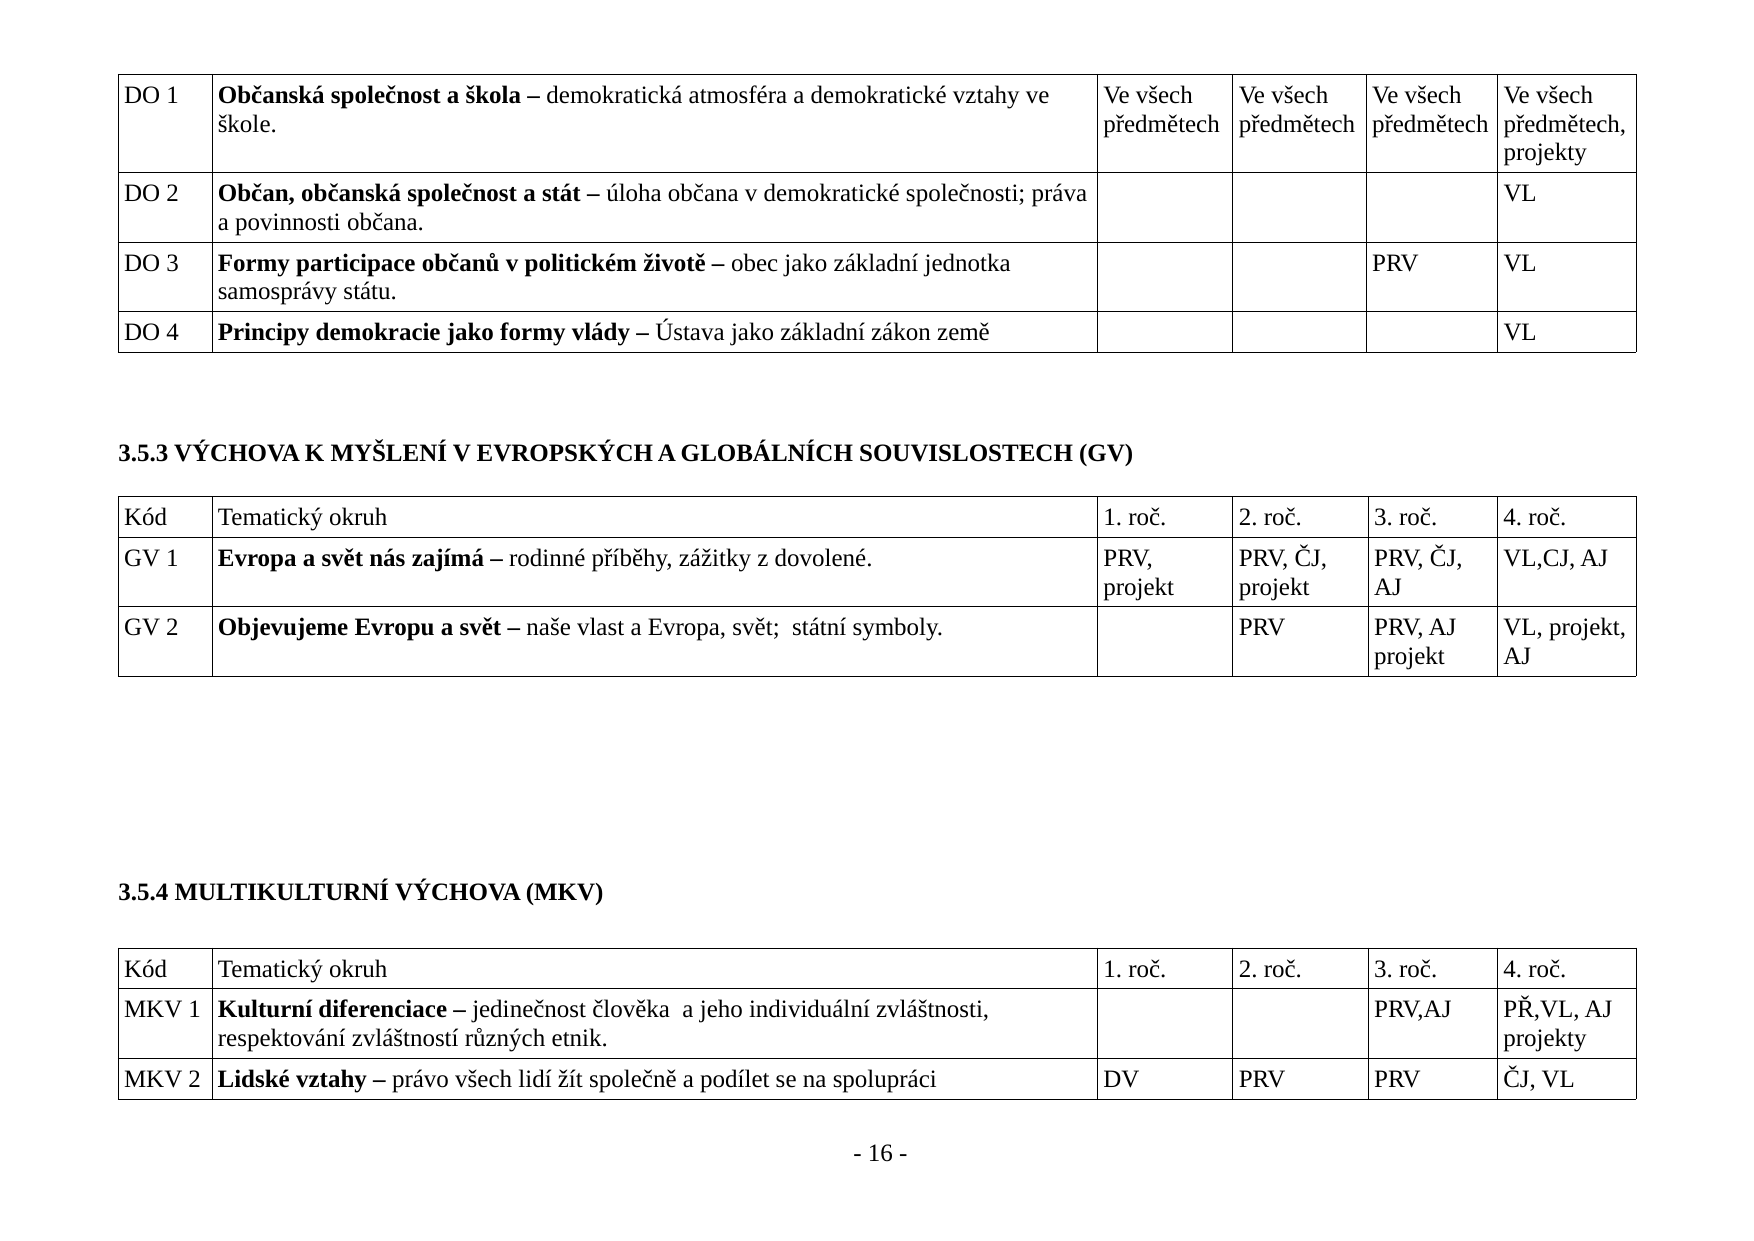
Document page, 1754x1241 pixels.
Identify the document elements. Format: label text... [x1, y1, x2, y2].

table_cell PRV, ČJ, projekt [1233, 538, 1368, 606]
table_cell Ve všech předmětech [1098, 75, 1232, 172]
table_cell DO 4 [119, 312, 212, 352]
table_cell [1098, 173, 1232, 241]
text 3.5.3 VÝCHOVA K MYŠLENÍ V EVROPSKÝCH A GLOBÁLNÍCH SOUVISLOSTECH (GV) [118, 438, 1636, 467]
table_header 3. roč. [1369, 497, 1497, 537]
table_cell DO 2 [119, 173, 212, 241]
table_header 1. roč. [1098, 949, 1232, 988]
table_cell Občan, občanská společnost a stát – úloha občana v demokratické společnosti; práva a povinnosti občana. [213, 173, 1097, 241]
table_cell PRV [1233, 607, 1368, 676]
table_cell Kulturní diferenciace – jedinečnost člověka a jeho individuální zvláštnosti, respektování zvláštností různých etnik. [213, 989, 1097, 1058]
table_header 1. roč. [1098, 497, 1232, 537]
table_cell VL [1498, 173, 1636, 241]
table_header 4. roč. [1498, 497, 1636, 537]
table_cell Ve všech předmětech, projekty [1498, 75, 1636, 172]
table_cell PRV,AJ [1369, 989, 1497, 1058]
table_cell DO 3 [119, 243, 212, 311]
table_cell Objevujeme Evropu a svět – naše vlast a Evropa, svět; státní symboly. [213, 607, 1097, 676]
table_cell PRV, AJ projekt [1369, 607, 1497, 676]
table_cell Občanská společnost a škola – demokratická atmosféra a demokratické vztahy ve škole. [213, 75, 1097, 172]
table_cell VL,CJ, AJ [1498, 538, 1636, 606]
table_cell PRV [1367, 243, 1497, 311]
table_cell DO 1 [119, 75, 212, 172]
table_cell [1367, 312, 1497, 352]
table_header Lidské vztahy – právo všech lidí žít společně a podílet se na spolupráci [213, 1059, 1097, 1099]
table_cell GV 1 [119, 538, 212, 606]
table_cell VL [1498, 312, 1636, 352]
table_cell PRV, projekt [1098, 538, 1232, 606]
table_header MKV 2 [119, 1059, 212, 1099]
table_cell [1098, 312, 1232, 352]
table_header 4. roč. [1498, 949, 1636, 988]
table_cell [1098, 243, 1232, 311]
table_header DV [1098, 1059, 1232, 1099]
table_cell VL, projekt, AJ [1498, 607, 1636, 676]
table_header PRV [1369, 1059, 1497, 1099]
table_cell Evropa a svět nás zajímá – rodinné příběhy, zážitky z dovolené. [213, 538, 1097, 606]
table_cell Principy demokracie jako formy vlády – Ústava jako základní zákon země [213, 312, 1097, 352]
table_cell PRV, ČJ, AJ [1369, 538, 1497, 606]
table_cell MKV 1 [119, 989, 212, 1058]
table_header Kód [119, 497, 212, 537]
table_header 3. roč. [1369, 949, 1497, 988]
table_header 2. roč. [1233, 949, 1368, 988]
table_cell [1233, 312, 1366, 352]
table_header Tematický okruh [213, 949, 1097, 988]
table_cell [1098, 989, 1232, 1058]
table_cell Ve všech předmětech [1233, 75, 1366, 172]
table_cell Ve všech předmětech [1367, 75, 1497, 172]
table_cell Formy participace občanů v politickém životě – obec jako základní jednotka samosprávy státu. [213, 243, 1097, 311]
table_cell [1233, 989, 1368, 1058]
table_cell [1098, 607, 1232, 676]
table_header Tematický okruh [213, 497, 1097, 537]
table_header Kód [119, 949, 212, 988]
table_cell VL [1498, 243, 1636, 311]
table_header PRV [1233, 1059, 1368, 1099]
table_cell [1233, 243, 1366, 311]
table_cell PŘ,VL, AJ projekty [1498, 989, 1636, 1058]
table_header 2. roč. [1233, 497, 1368, 537]
table_cell [1367, 173, 1497, 241]
table_header ČJ, VL [1498, 1059, 1636, 1099]
table_cell [1233, 173, 1366, 241]
table_cell GV 2 [119, 607, 212, 676]
text 3.5.4 MULTIKULTURNÍ VÝCHOVA (MKV) [118, 877, 1636, 906]
